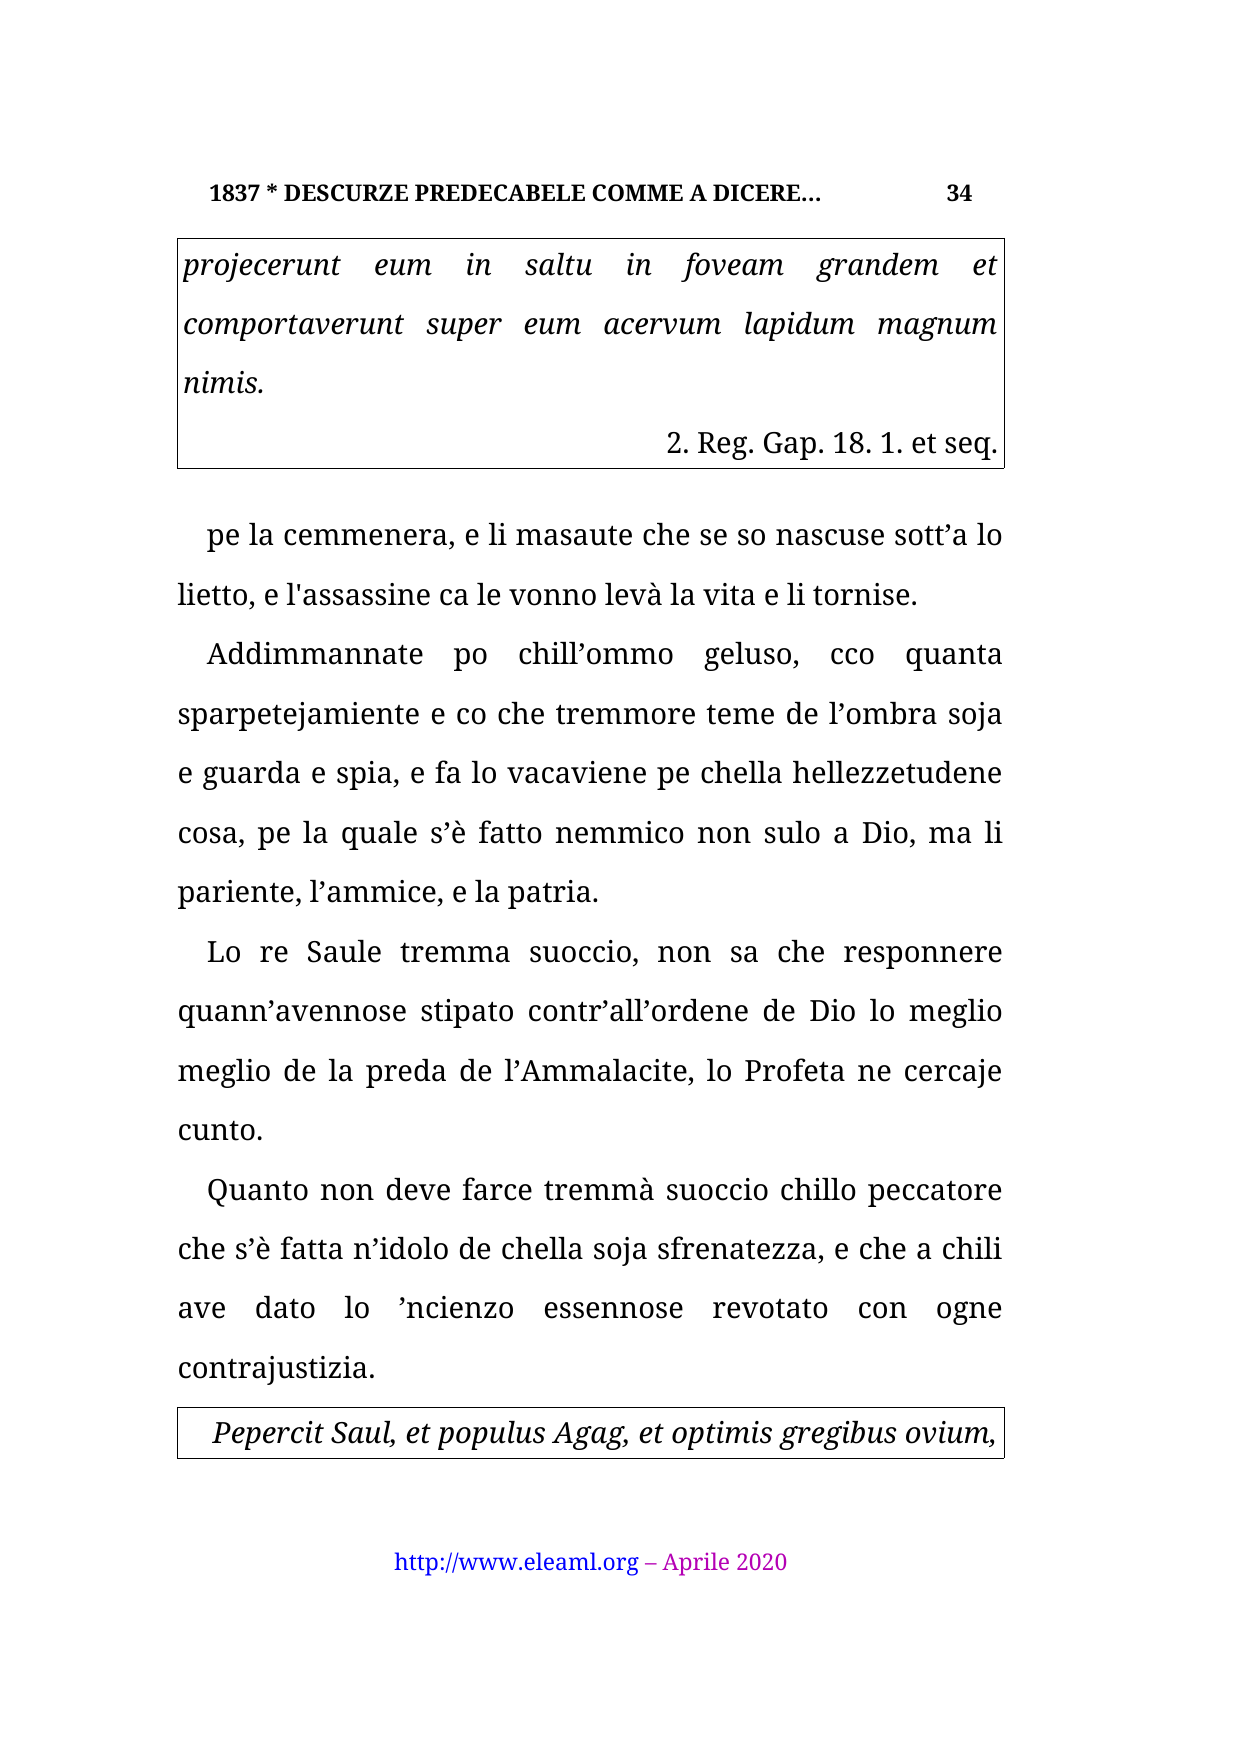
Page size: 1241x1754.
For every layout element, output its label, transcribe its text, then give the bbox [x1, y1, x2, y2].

text Quanto non deve farce tremmà suoccio chillo peccatore che s’è fatta n’idolo de chella soja sfrenatezza, e che a chili ave dato lo ’ncienzo essennose revotato con ogne contrajustizia. [177, 1169, 1004, 1387]
table_header projecerunt eum in saltu in foveam grandem et comportaverunt super eum acervum lapidum magnum nimis. 2. Reg. Gap. 18. 1. et seq. [178, 239, 1004, 468]
text Addimmannate po chill’ommo geluso, cco quanta sparpetejamiente e co che tremmore teme de l’ombra soja e guarda e spia, e fa lo vacaviene pe chella hellezzetudene cosa, pe la quale s’è fatto nemmico non sulo a Dio, ma li pariente, l’ammice, e la patria. [177, 633, 1004, 911]
text Lo re Saule tremma suoccio, non sa che responnere quann’avennose stipato contr’all’ordene de Dio lo meglio meglio de la preda de l’Ammalacite, lo Profeta ne cercaje cunto. [177, 931, 1004, 1149]
table_header Pepercit Saul, et populus Agag, et optimis gregibus ovium, [178, 1408, 1004, 1458]
text pe la cemmenera, e li masaute che se so nascuse sott’a lo lietto, e l'assassine ca le vonno levà la vita e li tornise. [177, 514, 1004, 614]
